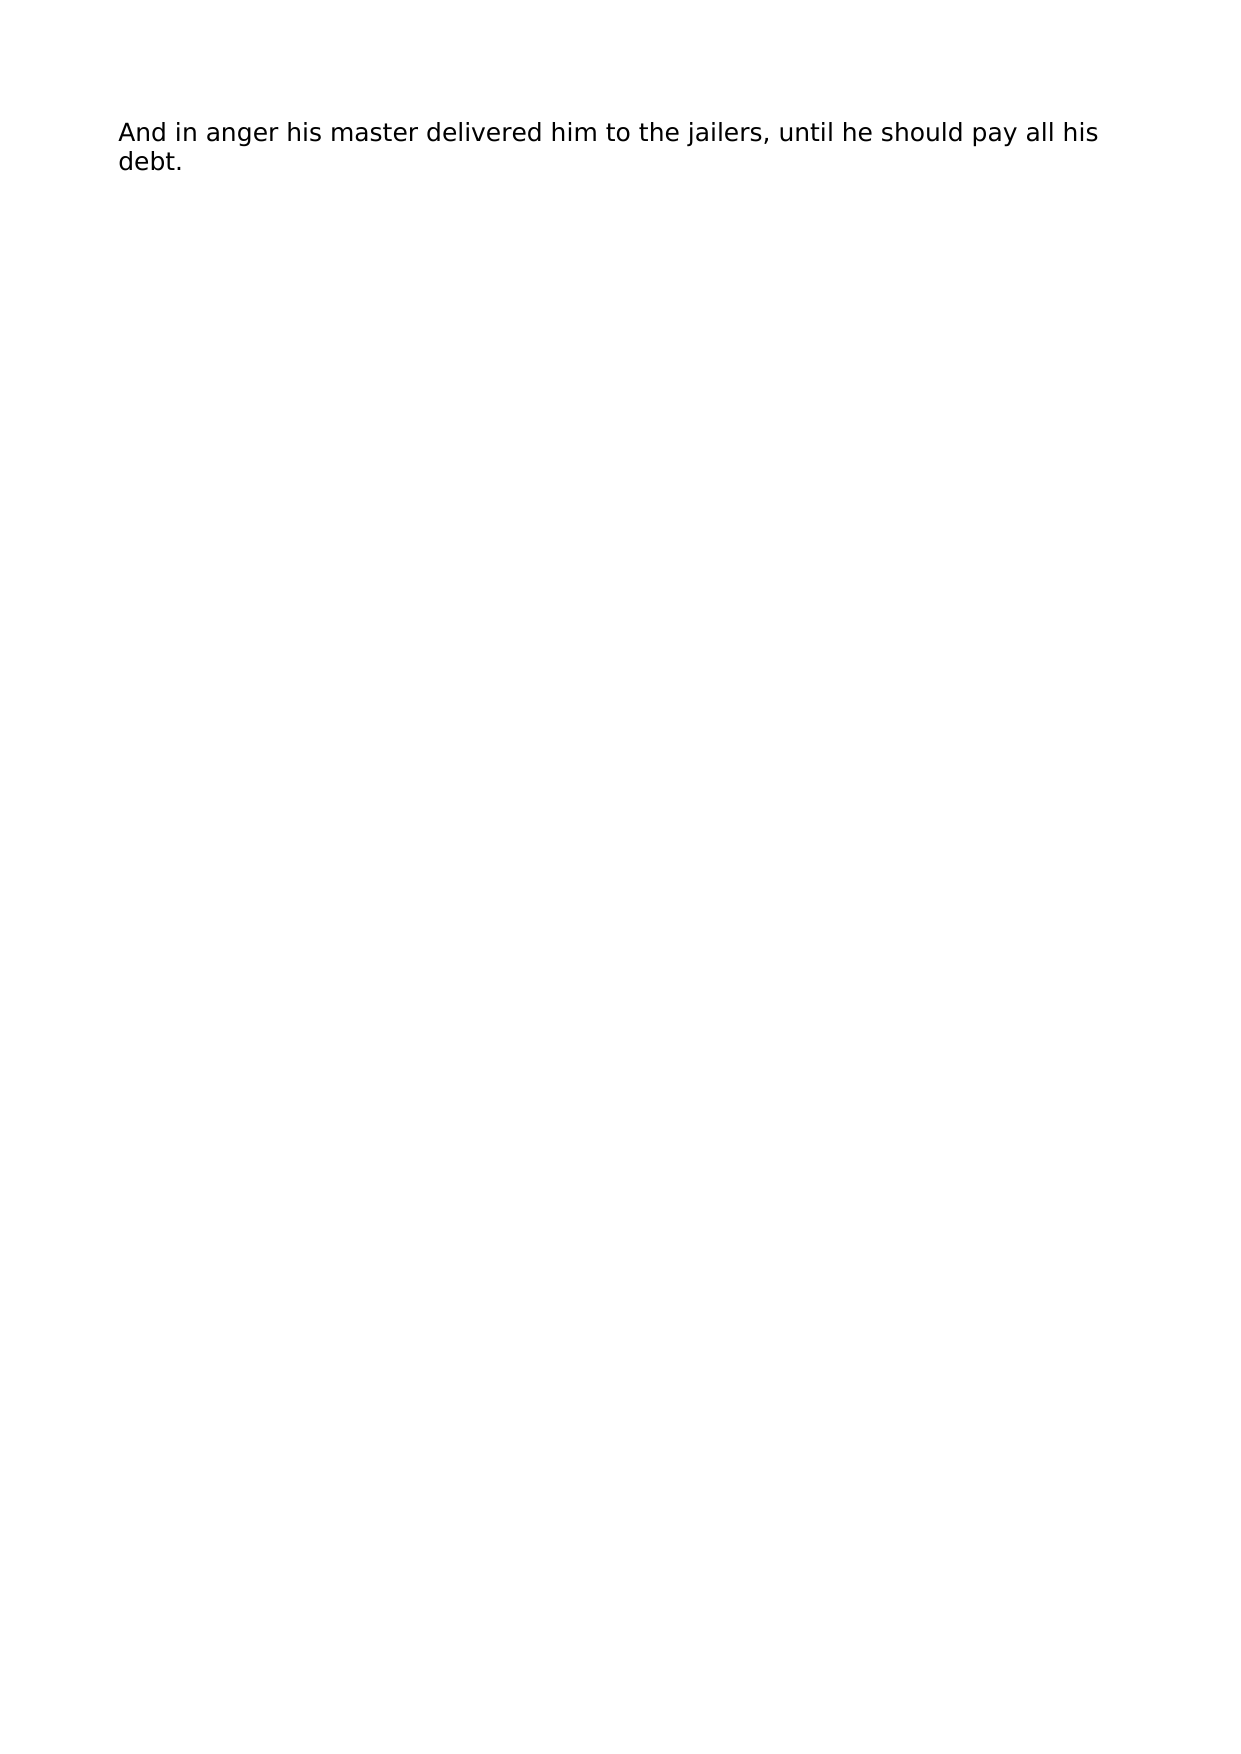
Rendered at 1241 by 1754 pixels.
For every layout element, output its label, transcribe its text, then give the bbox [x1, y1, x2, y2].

text And in anger his master delivered him to the jailers, until he should pay all his debt. [118, 118, 1122, 176]
